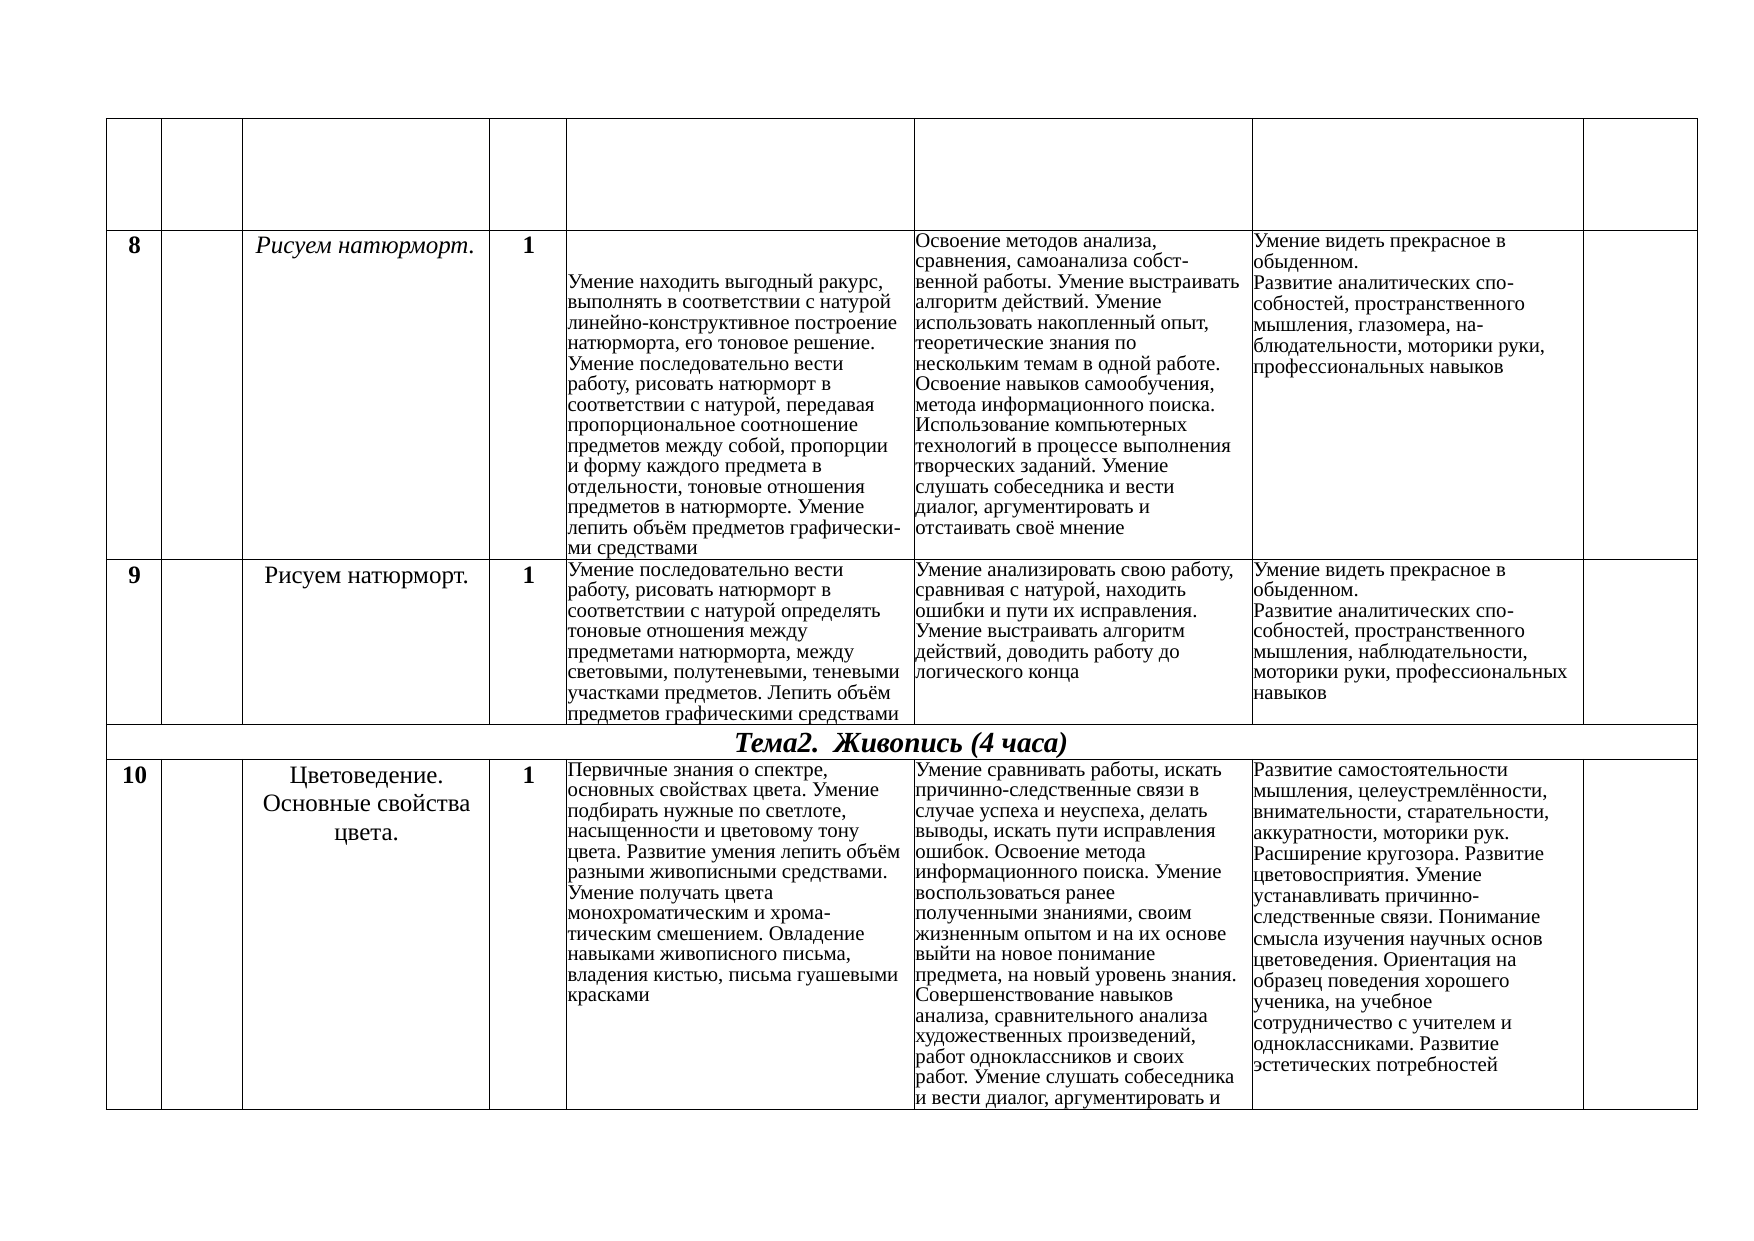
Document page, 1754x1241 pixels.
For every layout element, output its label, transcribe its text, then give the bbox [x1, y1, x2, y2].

table_cell [915, 119, 1252, 229]
table_cell Умение видеть прекрасное в обыденном. Развитие аналитических спо­собностей, пространственного мышления, наблюдательности, моторики руки, профессио­нальных навыков [1253, 560, 1583, 724]
table_cell Цветоведение. Основные свойства цвета. [243, 760, 489, 1109]
table_cell 8 [107, 231, 161, 559]
table_cell 9 [107, 560, 161, 724]
table_cell Умение анализировать свою работу, сравнивая с натурой, находить ошибки и пути их исправления. Умение выстра­ивать алгоритм действий, дово­дить работу до логического конца [915, 560, 1252, 724]
table_cell [1584, 119, 1697, 229]
table_cell Рисуем натюрморт. [243, 560, 489, 724]
table_cell [162, 231, 242, 559]
table_cell 1 [490, 560, 566, 724]
table_cell [162, 760, 242, 1109]
table_cell [1584, 560, 1697, 724]
table_cell Умение видеть прекрасное в обыденном. Развитие аналитических спо­собностей, пространственного мышления, глазомера, на­блюдательности, моторики руки, профессиональных на­выков [1253, 231, 1583, 559]
table_cell Умение последовательно вести работу, рисовать натюрморт в соответствии с натурой опреде­лять тоновые отношения меж­ду предметами натюрморта, между световыми, полутеневыми, теневыми участками пред­метов. Лепить объём предметов графическими средствами [567, 560, 914, 724]
table_cell [1253, 119, 1583, 229]
table_cell [243, 119, 489, 229]
table_cell [107, 119, 161, 229]
table_cell 1 [490, 231, 566, 559]
table_cell Освоение методов анализа, сравнения, самоанализа собст­венной работы. Умение выстра­ивать алгоритм действий. Уме­ние использовать накопленный опыт, теоретические знания по нескольким темам в одной ра­боте. Освоение навыков само­обучения, метода информаци­онного поиска. Использование компьютерных технологий в процессе выполнения творче­ских заданий. Умение слушать собеседника и вести диалог, аргументировать и отстаивать своё мнение [915, 231, 1252, 559]
table_cell [162, 560, 242, 724]
table_cell [490, 119, 566, 229]
table_cell Развитие самостоятельности мышления, целеустремлённос­ти, внимательности, старатель­ности, аккуратности, мотори­ки рук. Расширение кругозора. Развитие цветовосприятия. Умение устанавливать причин­но-следственные связи. Пони­мание смысла изучения науч­ных основ цветоведения. Ори­ентация на образец поведения хорошего ученика, на учебное сотрудничество с учителем и одноклассниками. Развитие эстетических потребностей [1253, 760, 1583, 1109]
table_cell [567, 119, 914, 229]
table_cell [162, 119, 242, 229]
table_cell Первичные знания о спектре, основных свойствах цвета. Умение подбирать нужные по светлоте, насыщенности и цветовому тону цвета. Развитие умения лепить объём раз­ными живописными средства­ми. Умение получать цвета монохроматическим и хрома­тическим смешением. Овладе­ние навыками живописного письма, владения кистью, письма гуашевыми красками [567, 760, 914, 1109]
table_cell [1584, 231, 1697, 559]
table_cell Умение находить выгодный ракурс, выполнять в соответст­вии с натурой линейно-конст­руктивное построение натюр­морта, его тоновое решение. Умение последовательно вести работу, рисовать натюрморт в соответствии с натурой, пере­давая пропорциональное соот­ношение предметов между со­бой, пропорции и форму каж­дого предмета в отдельности, тоновые отношения предметов в натюрморте. Умение лепить объём предметов графически­ми средствами [567, 231, 914, 559]
table_cell 1 [490, 760, 566, 1109]
table_cell 10 [107, 760, 161, 1109]
table_cell Умение сравнивать работы, искать причинно-следственные связи в случае успеха и неуспе­ха, делать выводы, искать пути исправления ошибок. Освоение метода информационного поис­ка. Умение воспользоваться ранее полученными знаниями, своим жизненным опытом и на их основе выйти на новое понимание предмета, на новый уровень знания. Совершенство­вание навыков анализа, срав­нительного анализа художест­венных произведений, работ одноклассников и своих работ. Умение слушать собеседника и вести диалог, аргументировать и [915, 760, 1252, 1109]
table_cell [1584, 760, 1697, 1109]
table_cell Рисуем натюрморт. [243, 231, 489, 559]
table_cell Тема2. Живопись (4 часа) [107, 725, 1697, 759]
